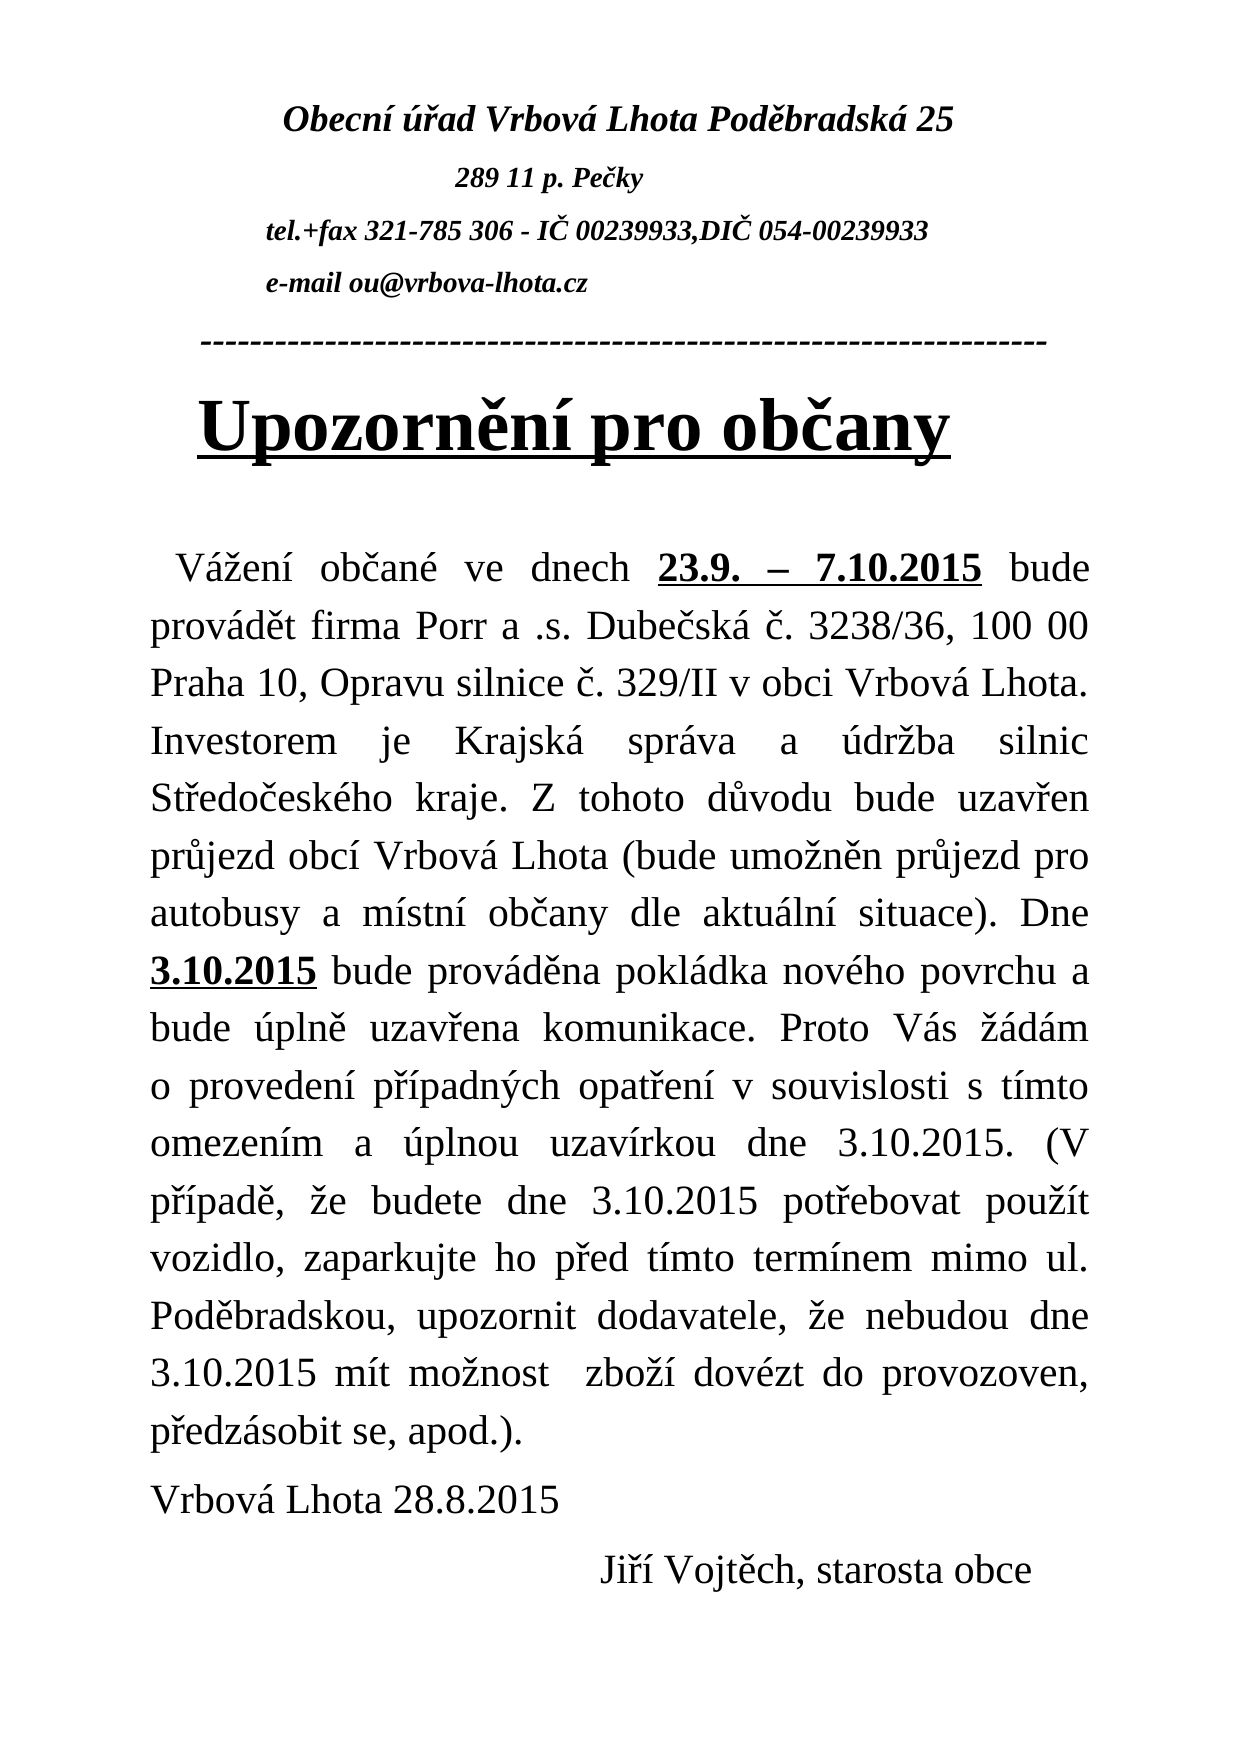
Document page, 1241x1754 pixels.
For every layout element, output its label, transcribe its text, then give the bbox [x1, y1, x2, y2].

text tel.+fax 321-785 306 - IČ 00239933,DIČ 054-00239933 [150, 213, 1090, 246]
text Vrbová Lhota 28.8.2015 [150, 1474, 1090, 1522]
text e-mail ou@vrbova-lhota.cz [150, 265, 1090, 298]
text Obecní úřad Vrbová Lhota Poděbradská 25 [150, 97, 1090, 140]
text -------------------------------------------------------------------- [150, 317, 1090, 360]
text Upozornění pro občany [150, 381, 1090, 467]
text 289 11 p. Pečky [150, 161, 1090, 194]
text Vážení občané ve dnech 23.9. – 7.10.2015 bude provádět firma Porr a .s. Dubečská č. 3238/36, 100 00 Praha 10, Opravu silnice č. 329/II v obci Vrbová Lhota. Investorem je Krajská správa a údržba silnic Středočeského kraje. Z tohoto důvodu bude uzavřen průjezd obcí Vrbová Lhota (bude umožněn průjezd pro autobusy a místní občany dle aktuální situace). Dne 3.10.2015 bude prováděna pokládka nového povrchu a bude úplně uzavřena komunikace. Proto Vás žádám o provedení případných opatření v souvislosti s tímto omezením a úplnou uzavírkou dne 3.10.2015. (V případě, že budete dne 3.10.2015 potřebovat použít vozidlo, zaparkujte ho před tímto termínem mimo ul. Poděbradskou, upozornit dodavatele, že nebudou dne 3.10.2015 mít možnost zboží dovézt do provozoven, předzásobit se, apod.). [150, 543, 1090, 1453]
text Jiří Vojtěch, starosta obce [150, 1544, 1090, 1592]
